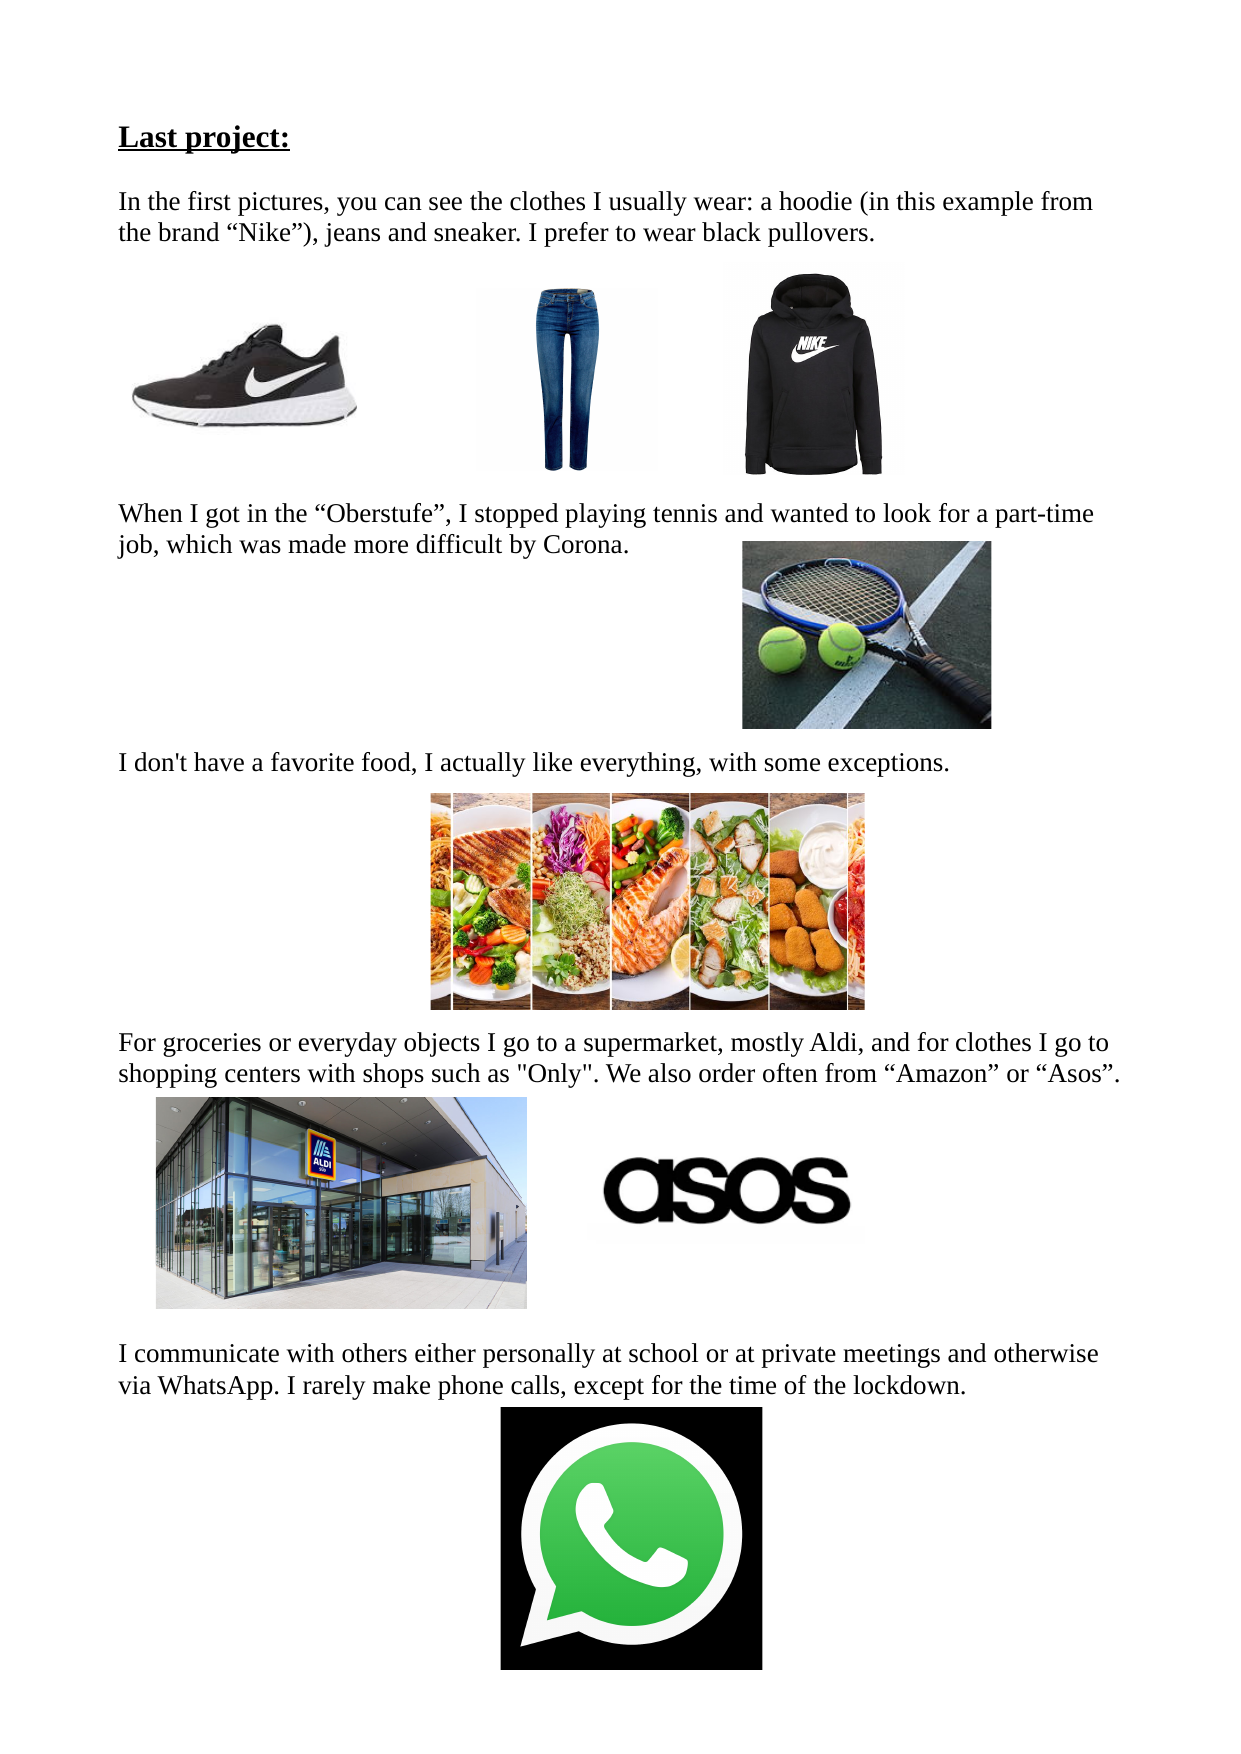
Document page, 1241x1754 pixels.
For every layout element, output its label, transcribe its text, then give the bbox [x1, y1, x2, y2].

picture [155, 1097, 527, 1309]
text I communicate with others either personally at school or at private meetings and otherwise via WhatsApp. I rarely make phone calls, except for the time of the lockdown. [118, 1338, 1122, 1400]
picture [587, 1106, 865, 1259]
text When I got in the “Oberstufe”, I stopped playing tennis and wanted to look for a part-time job, which was made more difficult by Corona. [118, 497, 1122, 559]
picture [500, 1407, 763, 1670]
text For groceries or everyday objects I go to a supermarket, mostly Aldi, and for clothes I go to shopping centers with shops such as "Only". We also order often from “Amazon” or “Asos”. [118, 1026, 1122, 1088]
picture [131, 262, 358, 489]
picture [722, 262, 905, 475]
picture [742, 541, 992, 729]
picture [476, 288, 659, 471]
picture [430, 793, 865, 1010]
text Last project: [118, 118, 1122, 154]
text In the first pictures, you can see the clothes I usually wear: a hoodie (in this example from the brand “Nike”), jeans and sneaker. I prefer to wear black pullovers. [118, 185, 1122, 247]
text I don't have a favorite food, I actually like everything, with some exceptions. [118, 746, 1122, 777]
